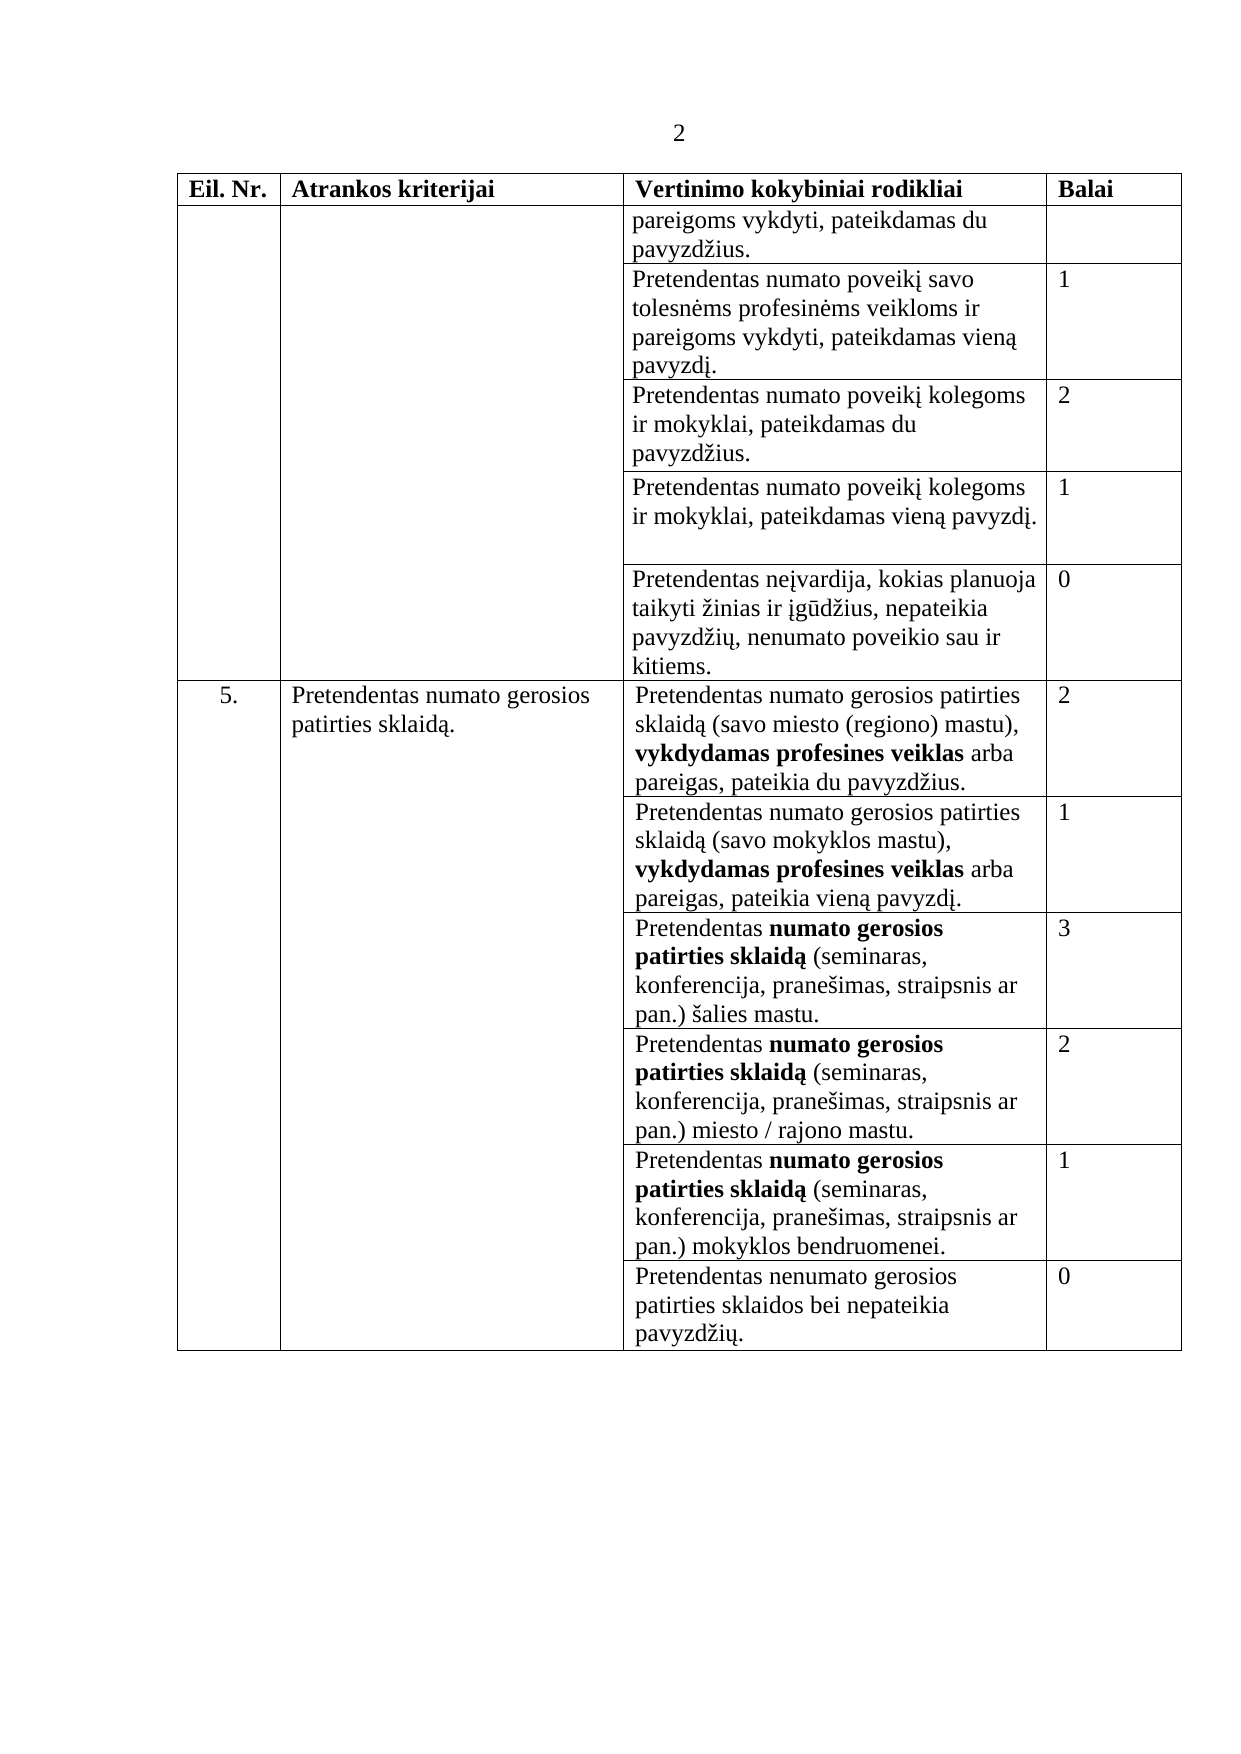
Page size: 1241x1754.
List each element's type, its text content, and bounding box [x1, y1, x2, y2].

table_cell Pretendentas neįvardija, kokias planuoja taikyti žinias ir įgūdžius, nepateikia pavyzdžių, nenumato poveikio sau ir kitiems. [624, 565, 1046, 679]
table_cell 0 [1047, 565, 1181, 679]
table_cell Pretendentas numato poveikį kolegoms ir mokyklai, pateikdamas du pavyzdžius. [624, 380, 1046, 471]
table_cell 2 [1047, 681, 1181, 796]
table_cell 2 [1047, 1029, 1181, 1144]
table_cell Pretendentas numato gerosios patirties sklaidą (seminaras, konferencija, pranešimas, straipsnis ar pan.) šalies mastu. [624, 913, 1046, 1028]
table_cell 1 [1047, 264, 1181, 379]
table_cell Pretendentas numato poveikį kolegoms ir mokyklai, pateikdamas vieną pavyzdį. [624, 472, 1046, 563]
table_cell 5. [178, 681, 280, 1350]
table_cell Pretendentas numato gerosios patirties sklaidą (seminaras, konferencija, pranešimas, straipsnis ar pan.) miesto / rajono mastu. [624, 1029, 1046, 1144]
table_header Atrankos kriterijai [281, 174, 623, 204]
table_cell Pretendentas numato poveikį savo tolesnėms profesinėms veikloms ir pareigoms vykdyti, pateikdamas vieną pavyzdį. [624, 264, 1046, 379]
table_cell [1047, 206, 1181, 263]
table_cell pareigoms vykdyti, pateikdamas du pavyzdžius. [624, 206, 1046, 263]
table_header Balai [1047, 174, 1181, 204]
table_cell 0 [1047, 1261, 1181, 1350]
table_cell [281, 206, 623, 679]
table_cell 3 [1047, 913, 1181, 1028]
table_header Eil. Nr. [178, 174, 280, 204]
table_cell 1 [1047, 797, 1181, 912]
table_cell Pretendentas numato gerosios patirties sklaidą (savo mokyklos mastu), vykdydamas profesines veiklas arba pareigas, pateikia vieną pavyzdį. [624, 797, 1046, 912]
table_cell Pretendentas nenumato gerosios patirties sklaidos bei nepateikia pavyzdžių. [624, 1261, 1046, 1350]
table_cell Pretendentas numato gerosios patirties sklaidą (savo miesto (regiono) mastu), vykdydamas profesines veiklas arba pareigas, pateikia du pavyzdžius. [624, 681, 1046, 796]
table_cell [178, 206, 280, 679]
table_header Vertinimo kokybiniai rodikliai [624, 174, 1046, 204]
table_cell Pretendentas numato gerosios patirties sklaidą (seminaras, konferencija, pranešimas, straipsnis ar pan.) mokyklos bendruomenei. [624, 1145, 1046, 1260]
table_cell 2 [1047, 380, 1181, 471]
table_cell Pretendentas numato gerosios patirties sklaidą. [281, 681, 623, 1350]
table_cell 1 [1047, 472, 1181, 563]
table_cell 1 [1047, 1145, 1181, 1260]
